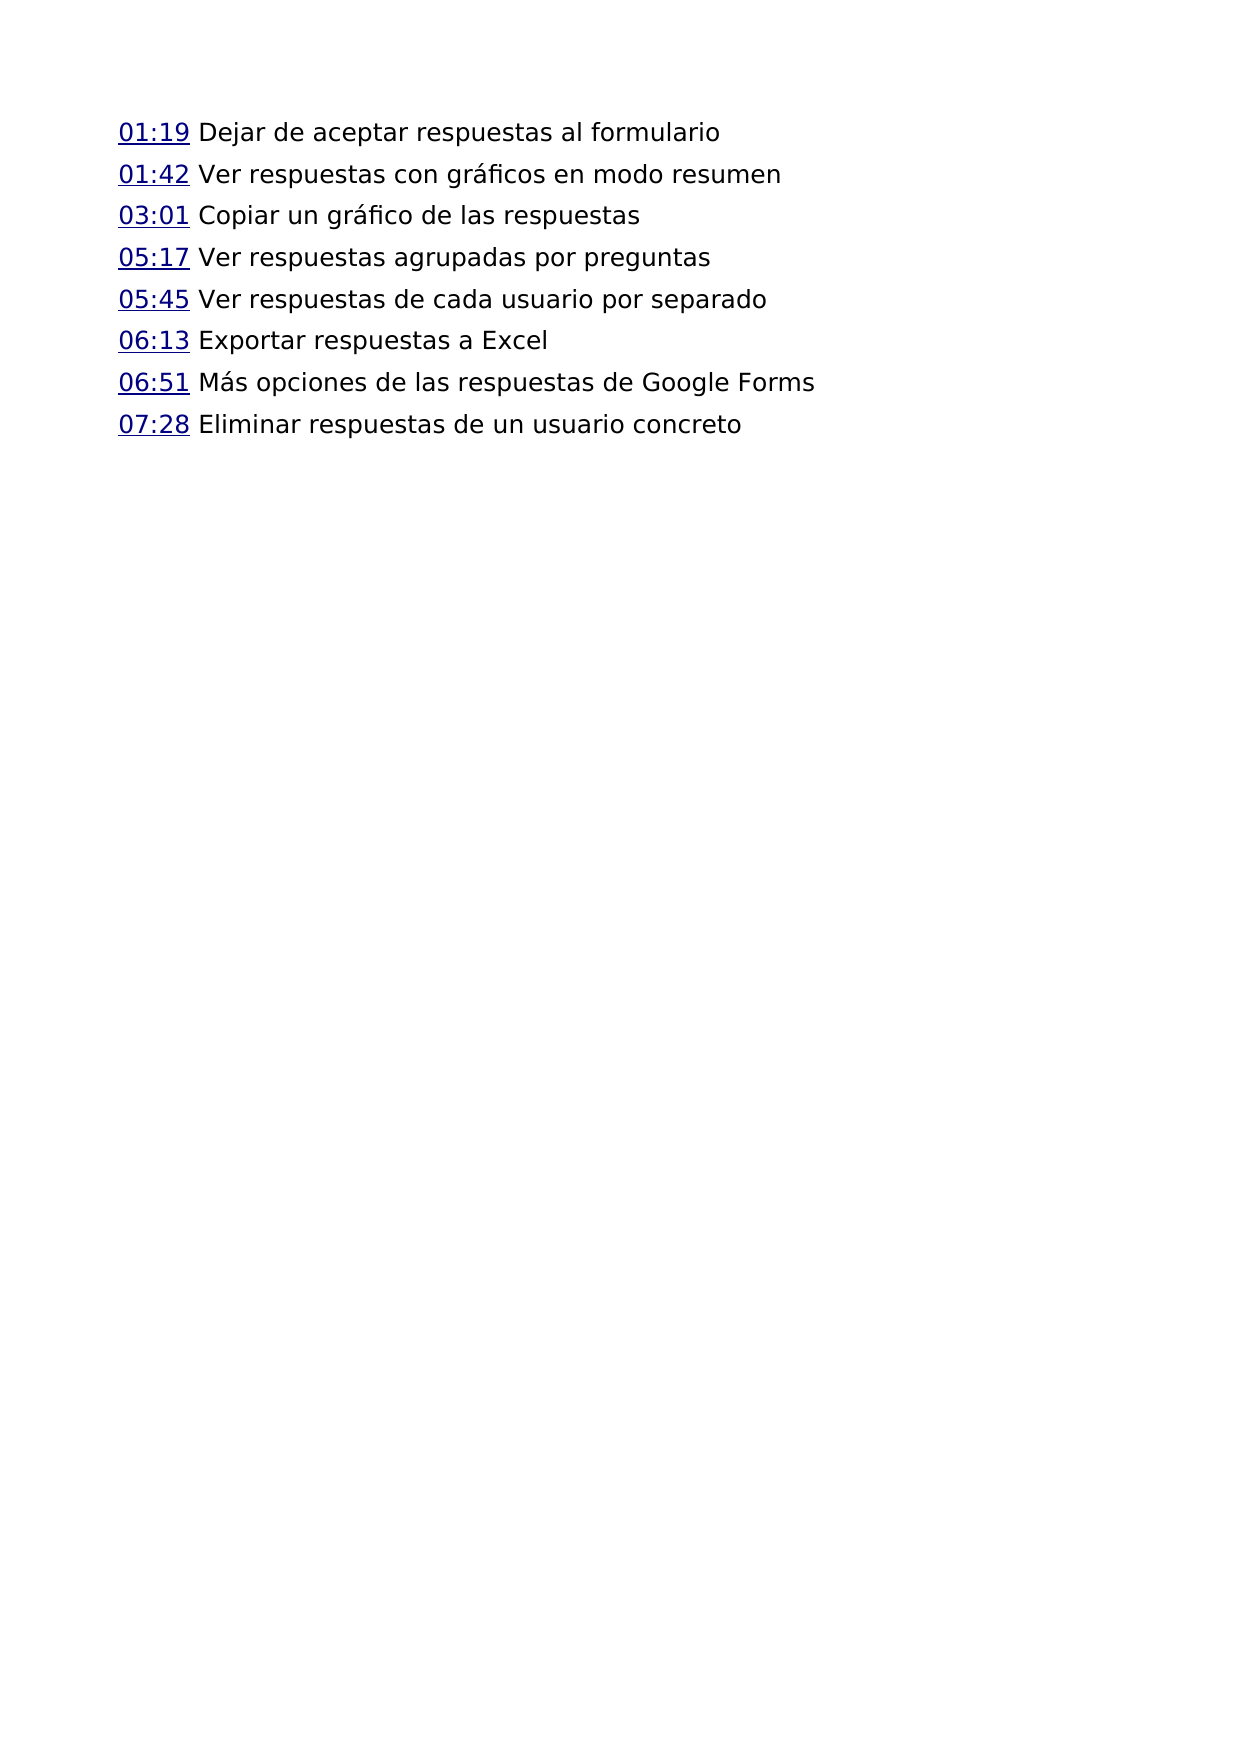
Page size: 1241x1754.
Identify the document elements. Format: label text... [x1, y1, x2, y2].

text 06:13 Exportar respuestas a Excel [118, 326, 1122, 356]
text 06:51 Más opciones de las respuestas de Google Forms [118, 368, 1122, 397]
text 01:19 Dejar de aceptar respuestas al formulario [118, 118, 1122, 147]
text 05:45 Ver respuestas de cada usuario por separado [118, 285, 1122, 314]
text 01:42 Ver respuestas con gráficos en modo resumen [118, 160, 1122, 189]
text 07:28 Eliminar respuestas de un usuario concreto [118, 410, 1122, 439]
text 05:17 Ver respuestas agrupadas por preguntas [118, 243, 1122, 272]
text 03:01 Copiar un gráfico de las respuestas [118, 201, 1122, 231]
